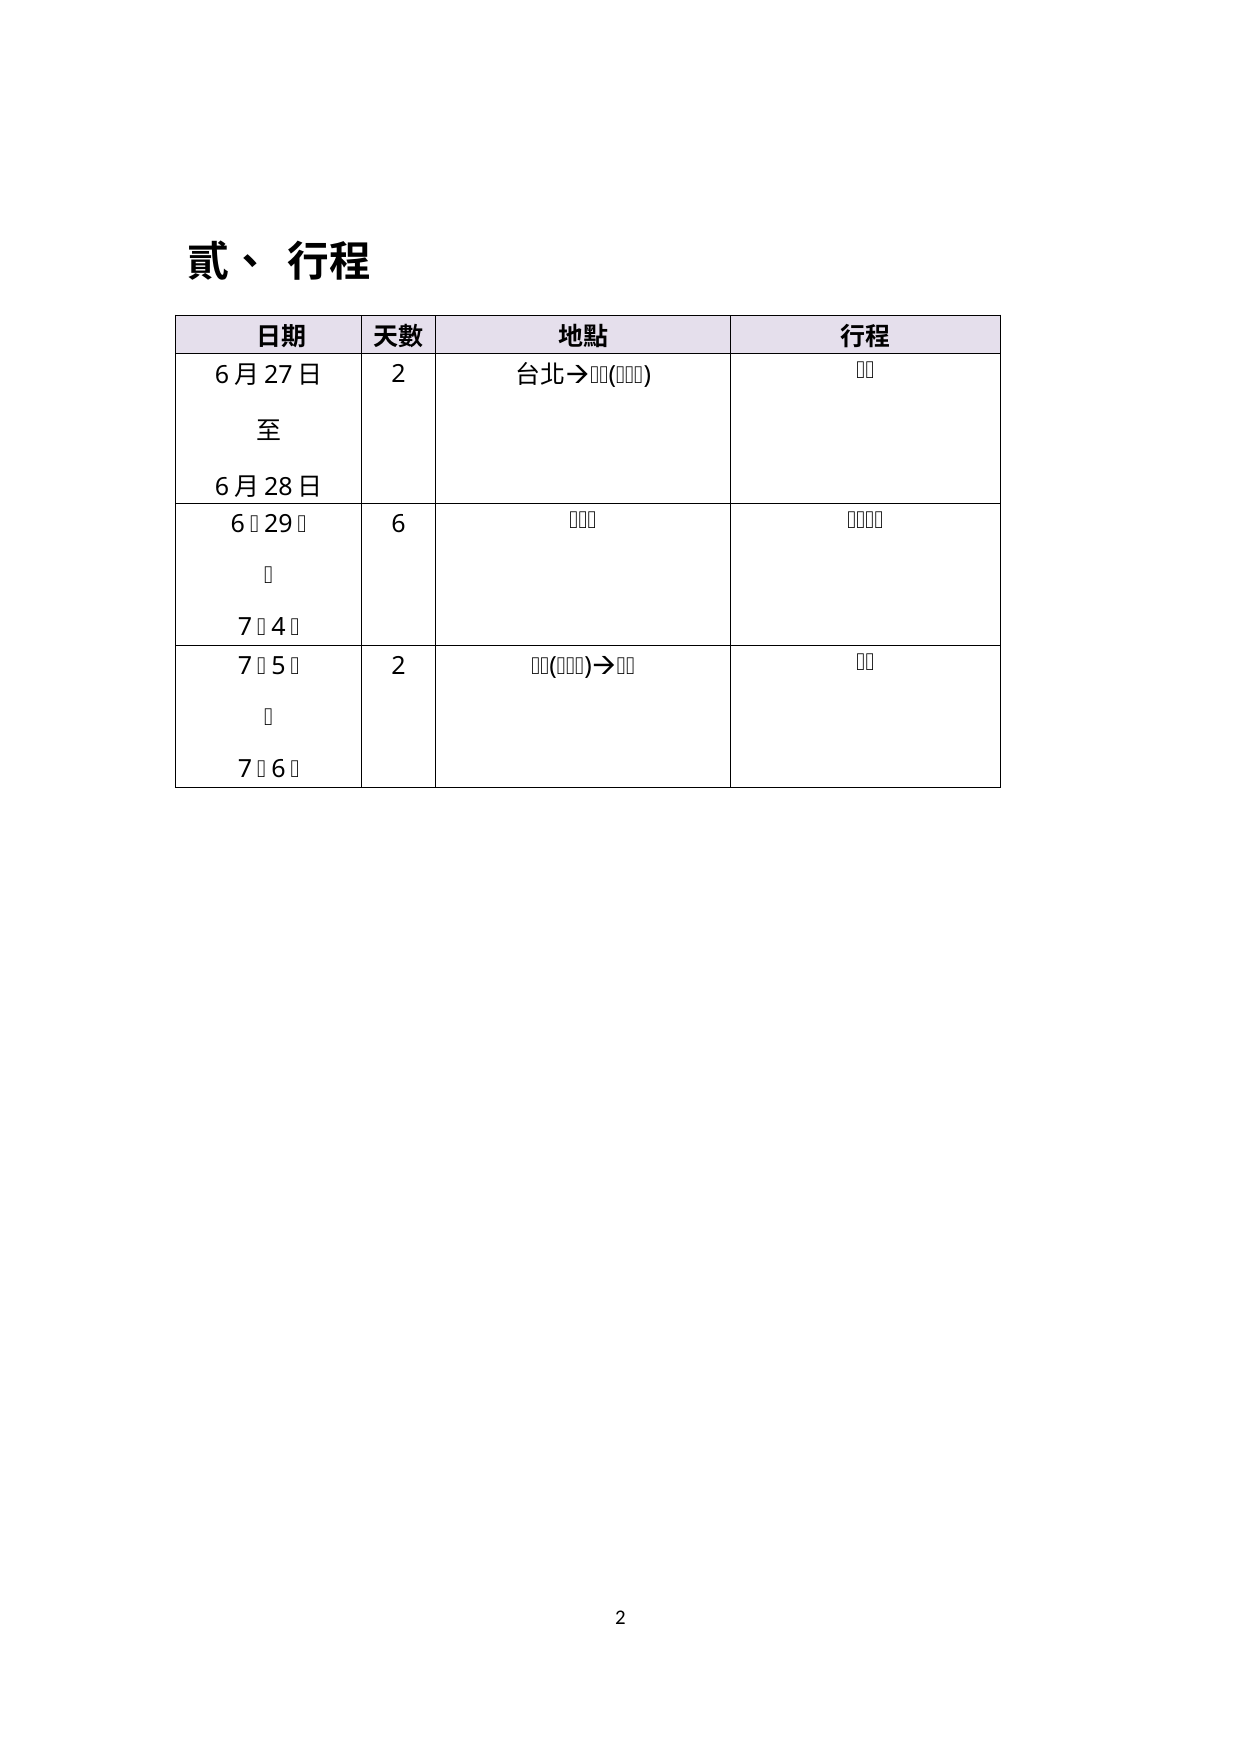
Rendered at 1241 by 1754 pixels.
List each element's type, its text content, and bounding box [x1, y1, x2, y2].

table_cell 慕尼黑 [436, 504, 730, 645]
table_header 行程 [731, 316, 1000, 353]
table_header 地點 [436, 316, 730, 353]
table_cell 2 [362, 354, 435, 503]
table_cell 去程 [731, 354, 1000, 503]
subtitle 行程 [187, 221, 1053, 296]
table_cell 6月27日 至 6月28日 [176, 354, 361, 503]
table_cell 6月29日 至 7月4日 [176, 504, 361, 645]
table_cell 德國(慕尼黑)台北 [436, 646, 730, 787]
table_cell 6 [362, 504, 435, 645]
table_cell 台北德國(慕尼黑) [436, 354, 730, 503]
table_cell 7月5日 至 7月6日 [176, 646, 361, 787]
table_header 日期 [176, 316, 361, 353]
table_header 天數 [362, 316, 435, 353]
table_cell 返程 [731, 646, 1000, 787]
table_cell 參加研習 [731, 504, 1000, 645]
table_cell 2 [362, 646, 435, 787]
